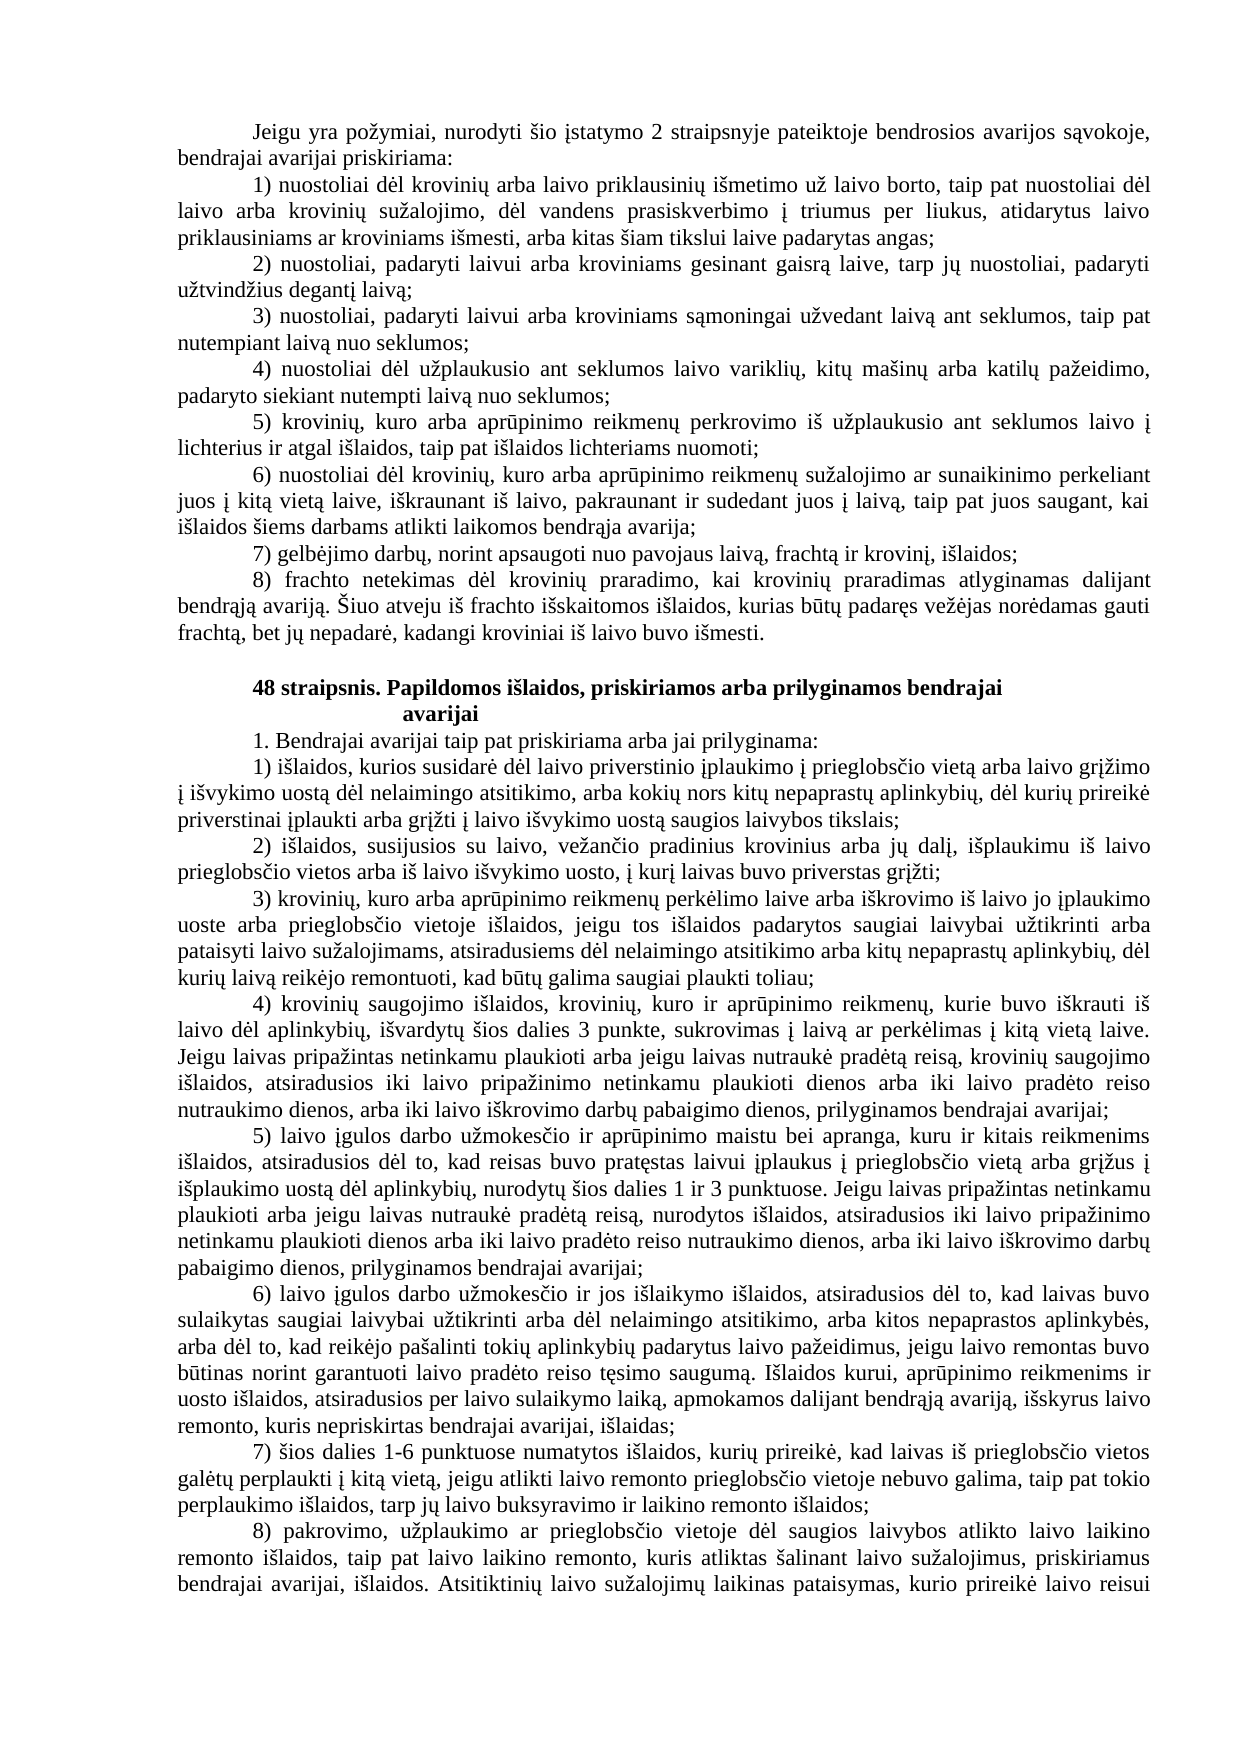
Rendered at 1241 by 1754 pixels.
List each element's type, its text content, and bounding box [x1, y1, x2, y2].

text 8) frachto netekimas dėl krovinių praradimo, kai krovinių praradimas atlyginamas dalijant bendrąją avariją. Šiuo atveju iš frachto išskaitomos išlaidos, kurias būtų padaręs vežėjas norėdamas gauti frachtą, bet jų nepadarė, kadangi kroviniai iš laivo buvo išmesti. [177, 566, 1152, 645]
text 2) nuostoliai, padaryti laivui arba kroviniams gesinant gaisrą laive, tarp jų nuostoliai, padaryti užtvindžius degantį laivą; [177, 250, 1152, 303]
text 7) šios dalies 1-6 punktuose numatytos išlaidos, kurių prireikė, kad laivas iš prieglobsčio vietos galėtų perplaukti į kitą vietą, jeigu atlikti laivo remonto prieglobsčio vietoje nebuvo galima, taip pat tokio perplaukimo išlaidos, tarp jų laivo buksyravimo ir laikino remonto išlaidos; [177, 1438, 1152, 1517]
text 1) nuostoliai dėl krovinių arba laivo priklausinių išmetimo už laivo borto, taip pat nuostoliai dėl laivo arba krovinių sužalojimo, dėl vandens prasiskverbimo į triumus per liukus, atidarytus laivo priklausiniams ar kroviniams išmesti, arba kitas šiam tikslui laive padarytas angas; [177, 171, 1152, 250]
text 1) išlaidos, kurios susidarė dėl laivo priverstinio įplaukimo į prieglobsčio vietą arba laivo grįžimo į išvykimo uostą dėl nelaimingo atsitikimo, arba kokių nors kitų nepaprastų aplinkybių, dėl kurių prireikė priverstinai įplaukti arba grįžti į laivo išvykimo uostą saugios laivybos tikslais; [177, 753, 1152, 832]
text 6) laivo įgulos darbo užmokesčio ir jos išlaikymo išlaidos, atsiradusios dėl to, kad laivas buvo sulaikytas saugiai laivybai užtikrinti arba dėl nelaimingo atsitikimo, arba kitos nepaprastos aplinkybės, arba dėl to, kad reikėjo pašalinti tokių aplinkybių padarytus laivo pažeidimus, jeigu laivo remontas buvo būtinas norint garantuoti laivo pradėto reiso tęsimo saugumą. Išlaidos kurui, aprūpinimo reikmenims ir uosto išlaidos, atsiradusios per laivo sulaikymo laiką, apmokamos dalijant bendrąją avariją, išskyrus laivo remonto, kuris nepriskirtas bendrajai avarijai, išlaidas; [177, 1280, 1152, 1438]
text Jeigu yra požymiai, nurodyti šio įstatymo 2 straipsnyje pateiktoje bendrosios avarijos sąvokoje, bendrajai avarijai priskiriama: [177, 118, 1152, 171]
text 3) nuostoliai, padaryti laivui arba kroviniams sąmoningai užvedant laivą ant seklumos, taip pat nutempiant laivą nuo seklumos; [177, 303, 1152, 355]
text 5) krovinių, kuro arba aprūpinimo reikmenų perkrovimo iš užplaukusio ant seklumos laivo į lichterius ir atgal išlaidos, taip pat išlaidos lichteriams nuomoti; [177, 408, 1152, 461]
text 2) išlaidos, susijusios su laivo, vežančio pradinius krovinius arba jų dalį, išplaukimu iš laivo prieglobsčio vietos arba iš laivo išvykimo uosto, į kurį laivas buvo priverstas grįžti; [177, 832, 1152, 885]
text 8) pakrovimo, užplaukimo ar prieglobsčio vietoje dėl saugios laivybos atlikto laivo laikino remonto išlaidos, taip pat laivo laikino remonto, kuris atliktas šalinant laivo sužalojimus, priskiriamus bendrajai avarijai, išlaidos. Atsitiktinių laivo sužalojimų laikinas pataisymas, kurio prireikė laivo reisui [177, 1517, 1152, 1596]
text 3) krovinių, kuro arba aprūpinimo reikmenų perkėlimo laive arba iškrovimo iš laivo jo įplaukimo uoste arba prieglobsčio vietoje išlaidos, jeigu tos išlaidos padarytos saugiai laivybai užtikrinti arba pataisyti laivo sužalojimams, atsiradusiems dėl nelaimingo atsitikimo arba kitų nepaprastų aplinkybių, dėl kurių laivą reikėjo remontuoti, kad būtų galima saugiai plaukti toliau; [177, 885, 1152, 990]
text 1. Bendrajai avarijai taip pat priskiriama arba jai prilyginama: [177, 727, 1152, 753]
text 4) krovinių saugojimo išlaidos, krovinių, kuro ir aprūpinimo reikmenų, kurie buvo iškrauti iš laivo dėl aplinkybių, išvardytų šios dalies 3 punkte, sukrovimas į laivą ar perkėlimas į kitą vietą laive. Jeigu laivas pripažintas netinkamu plaukioti arba jeigu laivas nutraukė pradėtą reisą, krovinių saugojimo išlaidos, atsiradusios iki laivo pripažinimo netinkamu plaukioti dienos arba iki laivo pradėto reiso nutraukimo dienos, arba iki laivo iškrovimo darbų pabaigimo dienos, prilyginamos bendrajai avarijai; [177, 990, 1152, 1122]
text 4) nuostoliai dėl užplaukusio ant seklumos laivo variklių, kitų mašinų arba katilų pažeidimo, padaryto siekiant nutempti laivą nuo seklumos; [177, 355, 1152, 408]
text avarijai [327, 700, 1152, 727]
text 5) laivo įgulos darbo užmokesčio ir aprūpinimo maistu bei apranga, kuru ir kitais reikmenims išlaidos, atsiradusios dėl to, kad reisas buvo pratęstas laivui įplaukus į prieglobsčio vietą arba grįžus į išplaukimo uostą dėl aplinkybių, nurodytų šios dalies 1 ir 3 punktuose. Jeigu laivas pripažintas netinkamu plaukioti arba jeigu laivas nutraukė pradėtą reisą, nurodytos išlaidos, atsiradusios iki laivo pripažinimo netinkamu plaukioti dienos arba iki laivo pradėto reiso nutraukimo dienos, arba iki laivo iškrovimo darbų pabaigimo dienos, prilyginamos bendrajai avarijai; [177, 1122, 1152, 1280]
text 6) nuostoliai dėl krovinių, kuro arba aprūpinimo reikmenų sužalojimo ar sunaikinimo perkeliant juos į kitą vietą laive, iškraunant iš laivo, pakraunant ir sudedant juos į laivą, taip pat juos saugant, kai išlaidos šiems darbams atlikti laikomos bendrąja avarija; [177, 461, 1152, 540]
text 48 straipsnis. Papildomos išlaidos, priskiriamos arba prilyginamos bendrajai [177, 674, 1152, 700]
text 7) gelbėjimo darbų, norint apsaugoti nuo pavojaus laivą, frachtą ir krovinį, išlaidos; [177, 540, 1152, 566]
